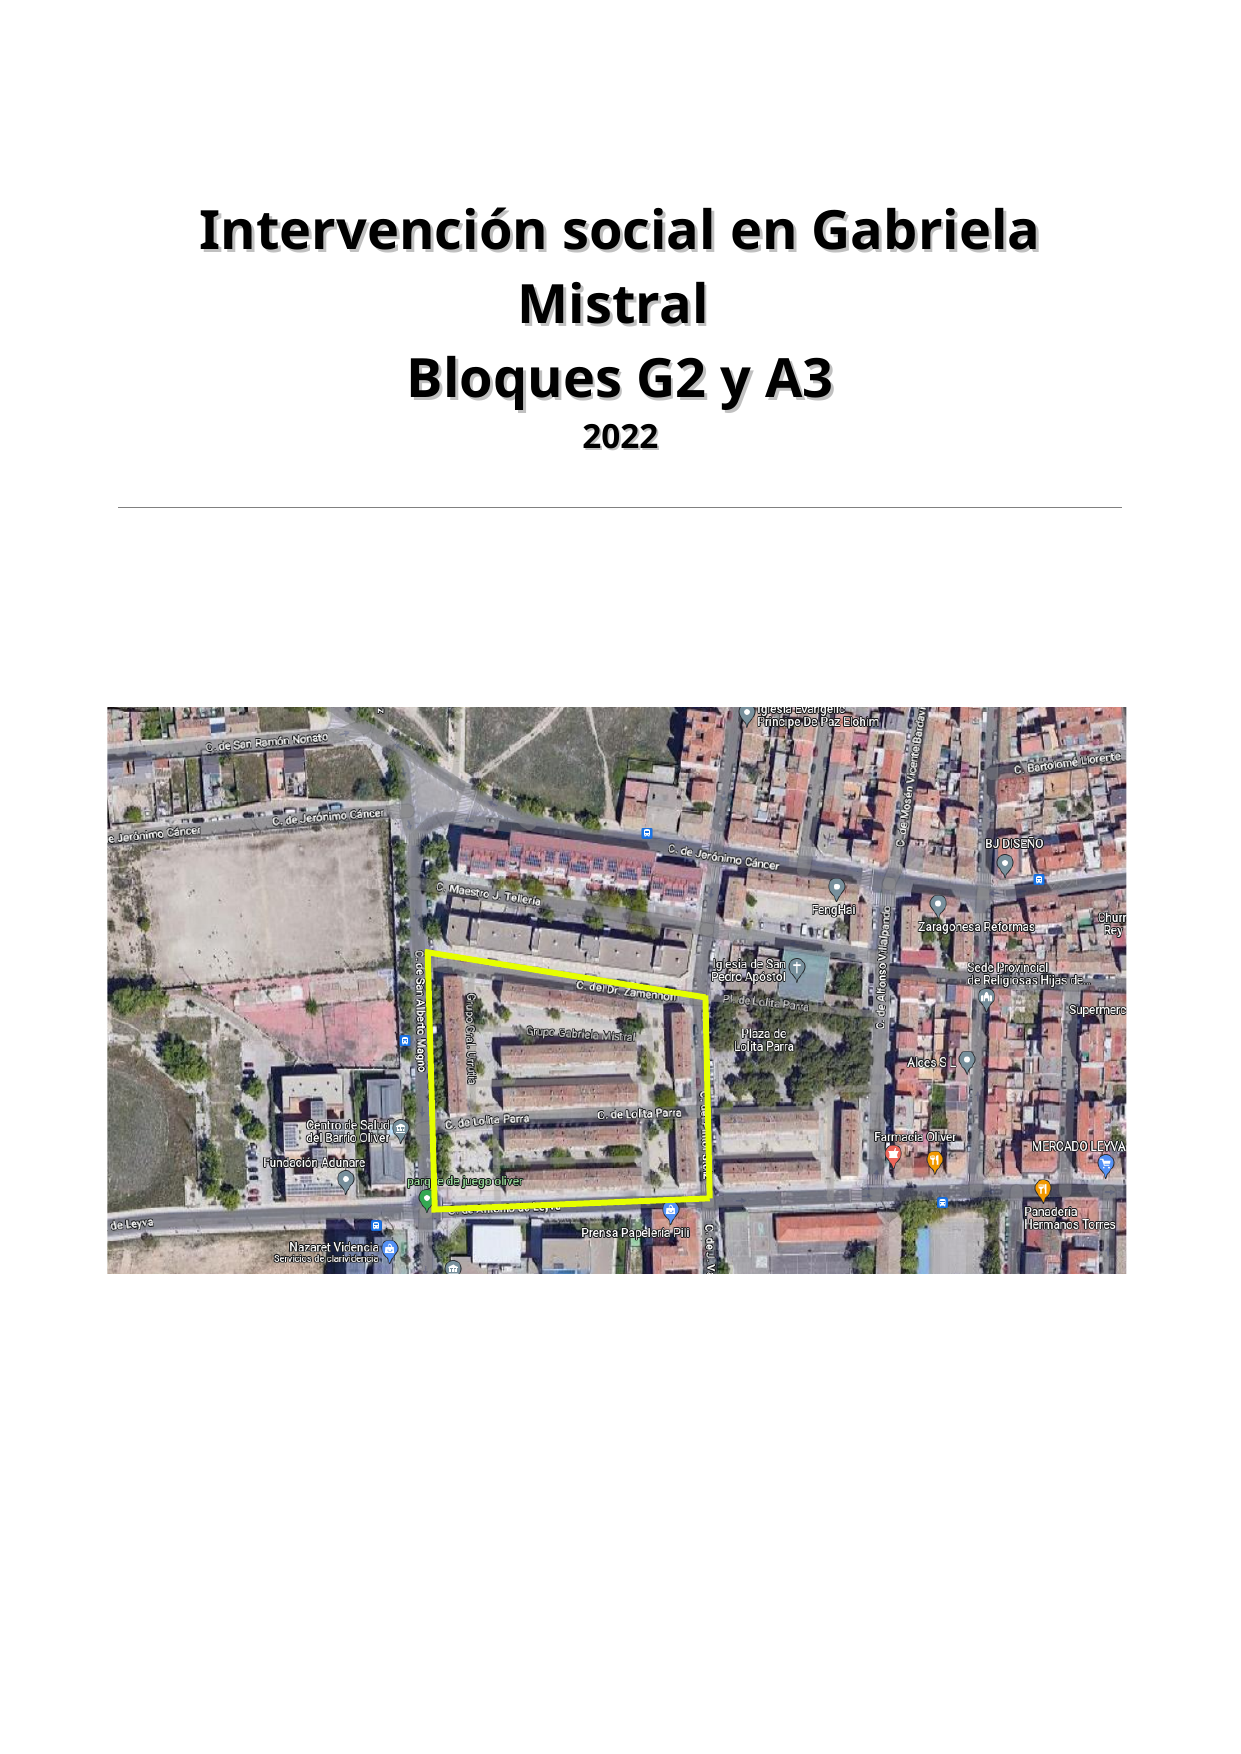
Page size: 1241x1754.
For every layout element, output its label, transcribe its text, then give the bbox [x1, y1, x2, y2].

text 2022 [118, 413, 1122, 458]
text Intervención social en Gabriela Mistral [118, 192, 1122, 339]
picture [107, 707, 1127, 1274]
text Bloques G2 y A3 [118, 339, 1122, 413]
